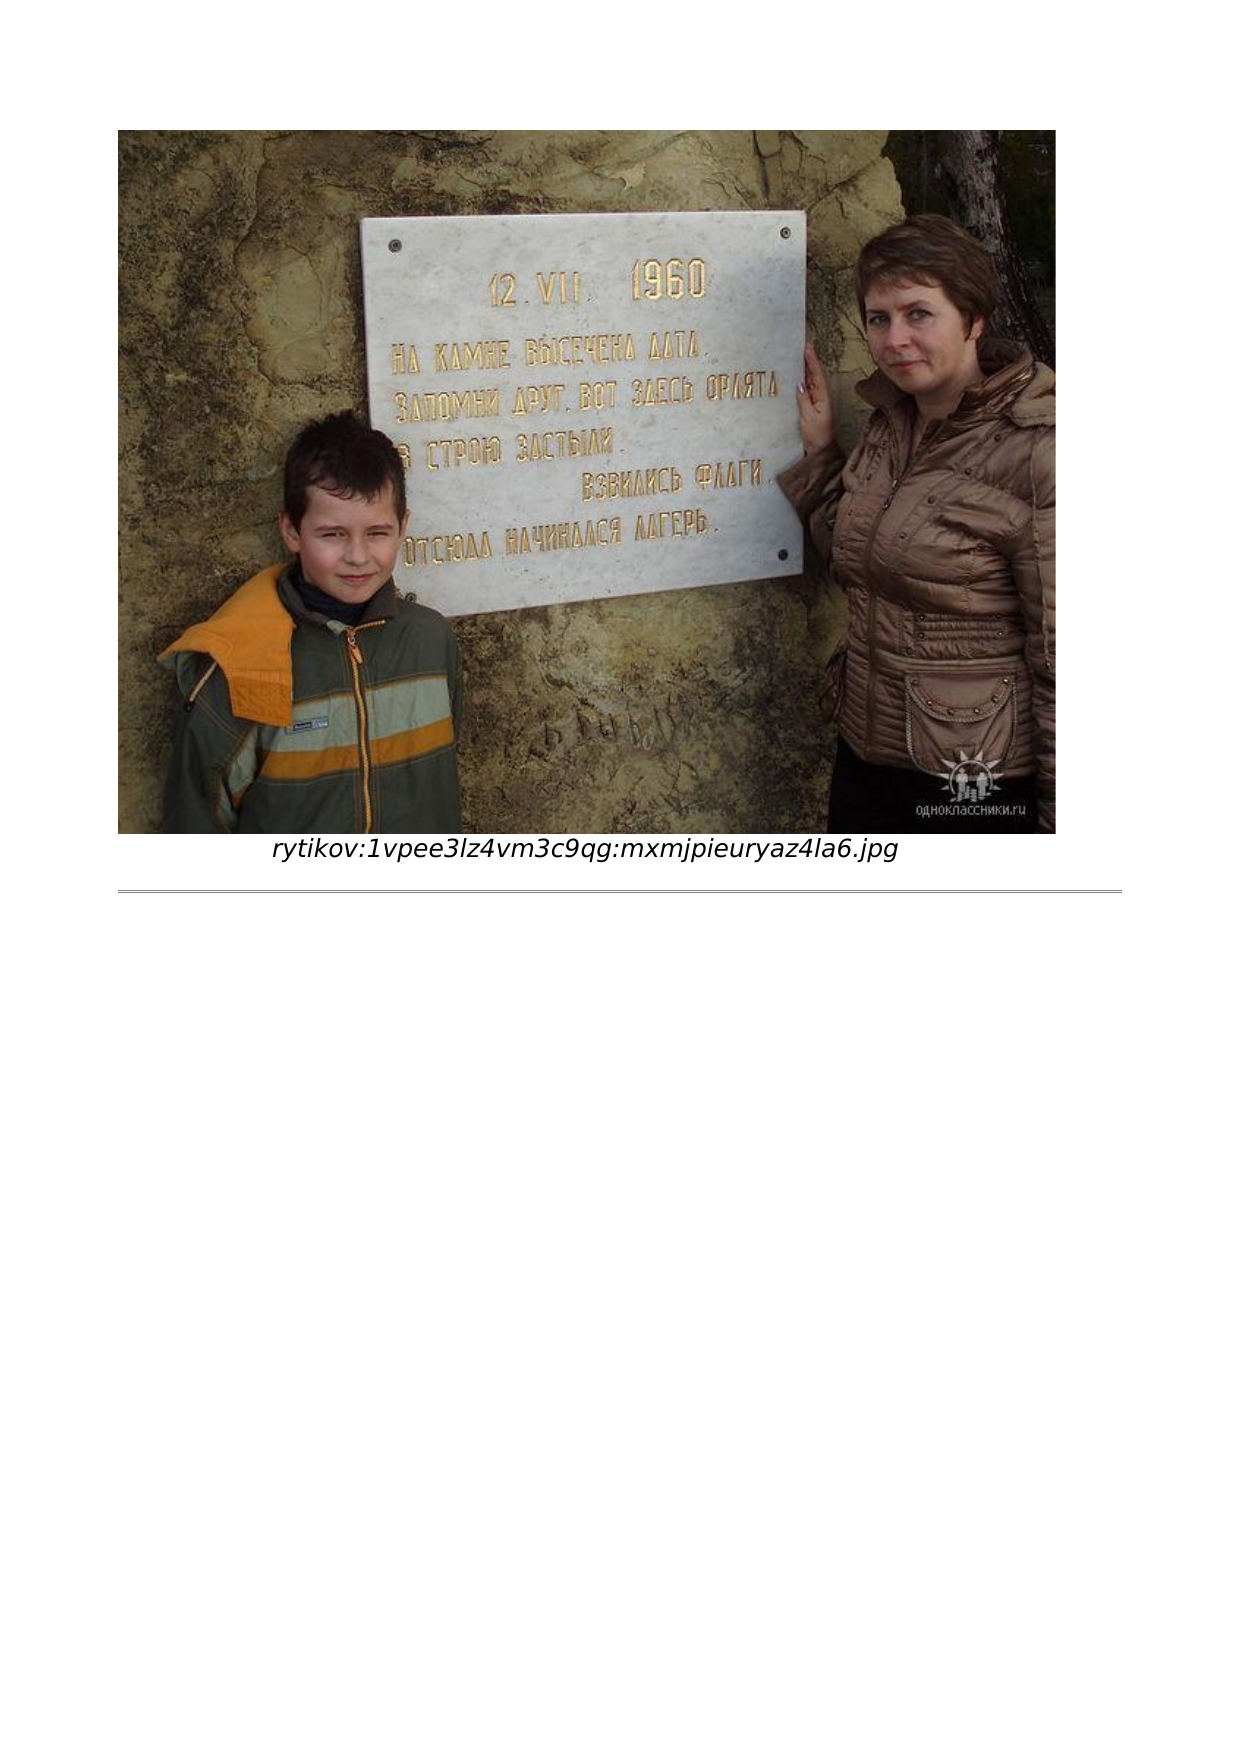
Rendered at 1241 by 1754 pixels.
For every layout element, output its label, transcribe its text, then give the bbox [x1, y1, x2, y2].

text rytikov:1vpee3lz4vm3c9qg:mxmjpieuryaz4la6.jpg [118, 834, 1056, 863]
picture [118, 130, 1056, 834]
